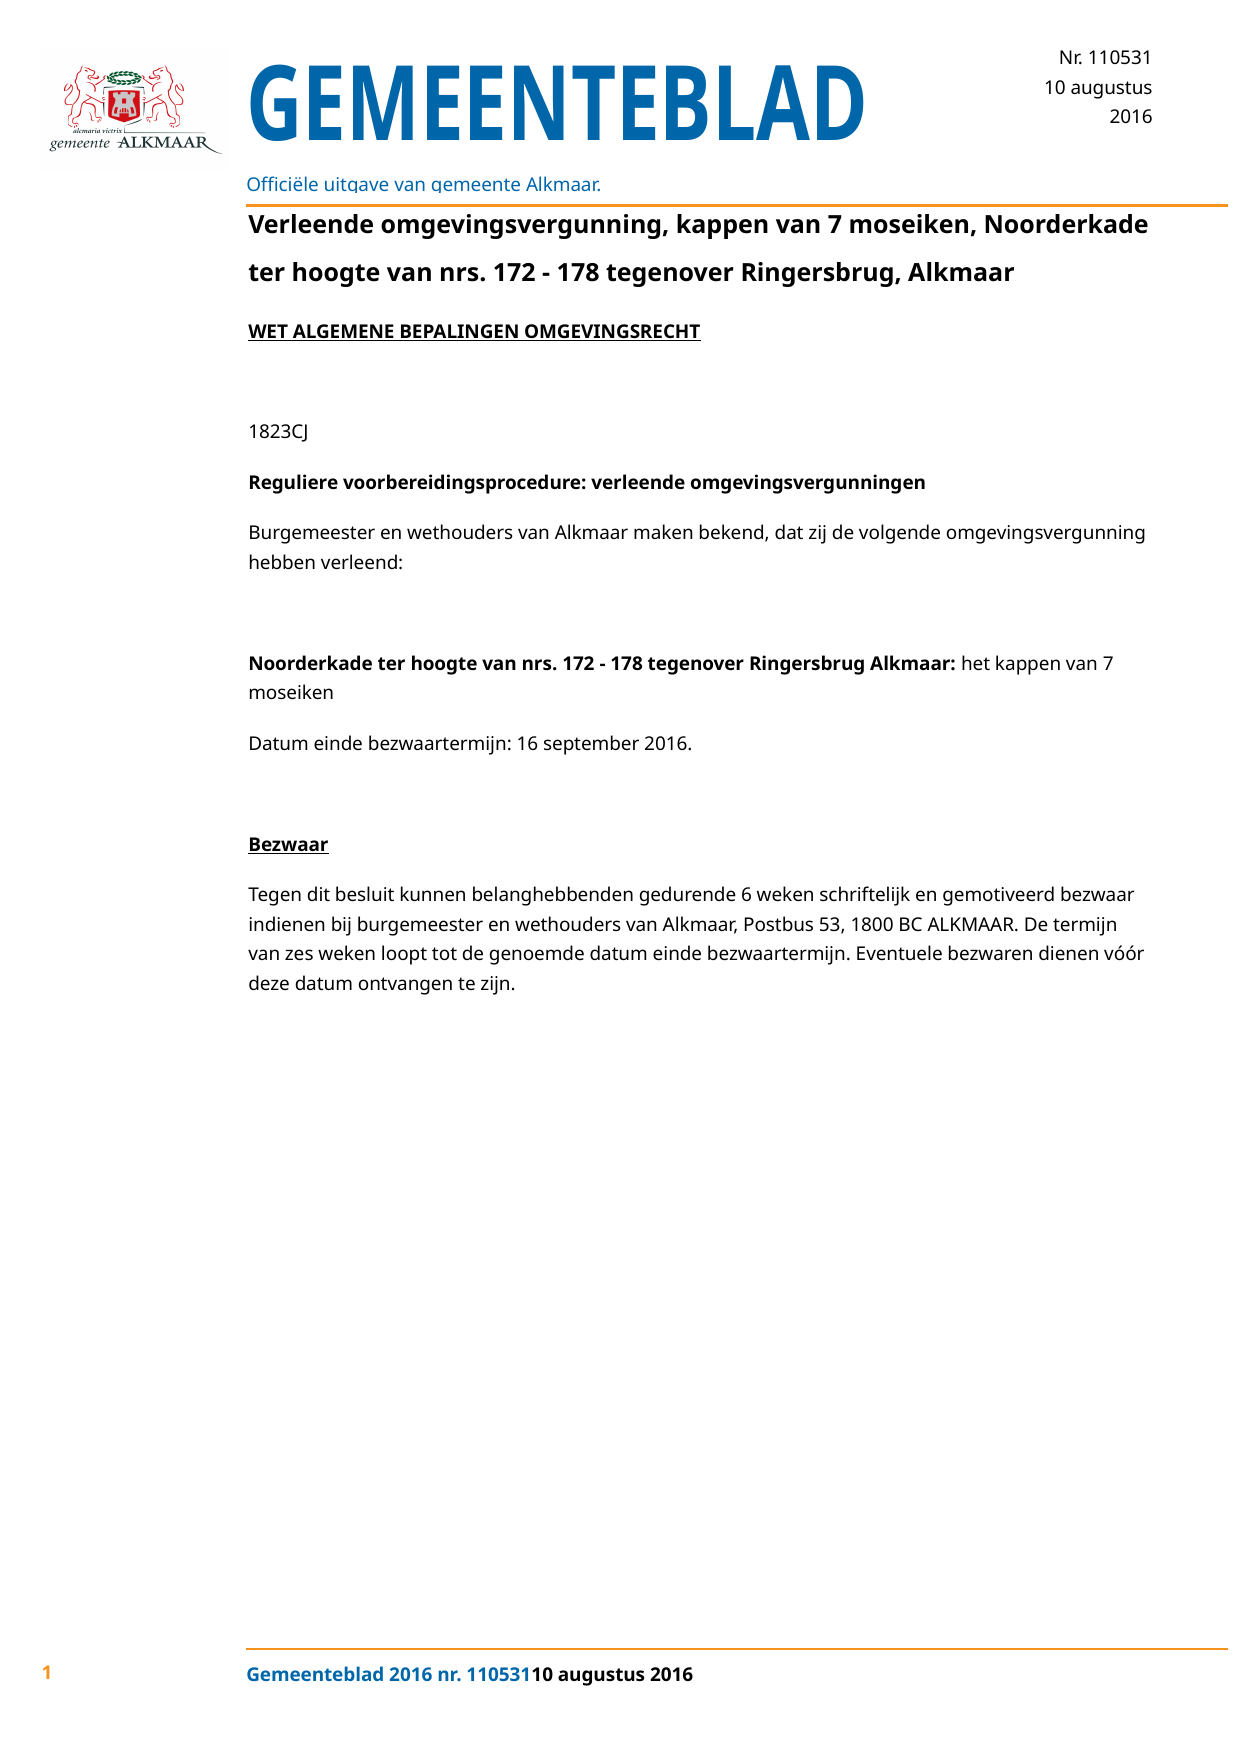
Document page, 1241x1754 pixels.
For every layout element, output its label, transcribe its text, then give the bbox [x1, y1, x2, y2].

text WET ALGEMENE BEPALINGEN OMGEVINGSRECHT [248, 318, 1152, 344]
text Datum einde bezwaartermijn: 16 september 2016. [248, 730, 1152, 756]
text Burgemeester en wethouders van Alkmaar maken bekend, dat zij de volgende omgevingsvergunning hebben verleend: [248, 519, 1152, 575]
text Bezwaar [248, 831, 1152, 857]
text Verleende omgevingsvergunning, kappen van 7 moseiken, Noorderkade ter hoogte van nrs. 172 - 178 tegenover Ringersbrug, Alkmaar [248, 207, 1152, 288]
text Tegen dit besluit kunnen belanghebbenden gedurende 6 weken schriftelijk en gemotiveerd bezwaar indienen bij burgemeester en wethouders van Alkmaar, Postbus 53, 1800 BC ALKMAAR. De termijn van zes weken loopt tot de genoemde datum einde bezwaartermijn. Eventuele bezwaren dienen vóór deze datum ontvangen te zijn. [248, 881, 1152, 996]
picture [41, 47, 231, 172]
text Reguliere voorbereidingsprocedure: verleende omgevingsvergunningen [248, 469, 1152, 495]
text 1823CJ [248, 419, 1152, 444]
text Noorderkade ter hoogte van nrs. 172 - 178 tegenover Ringersbrug Alkmaar: het kappen van 7 moseiken [248, 650, 1152, 705]
